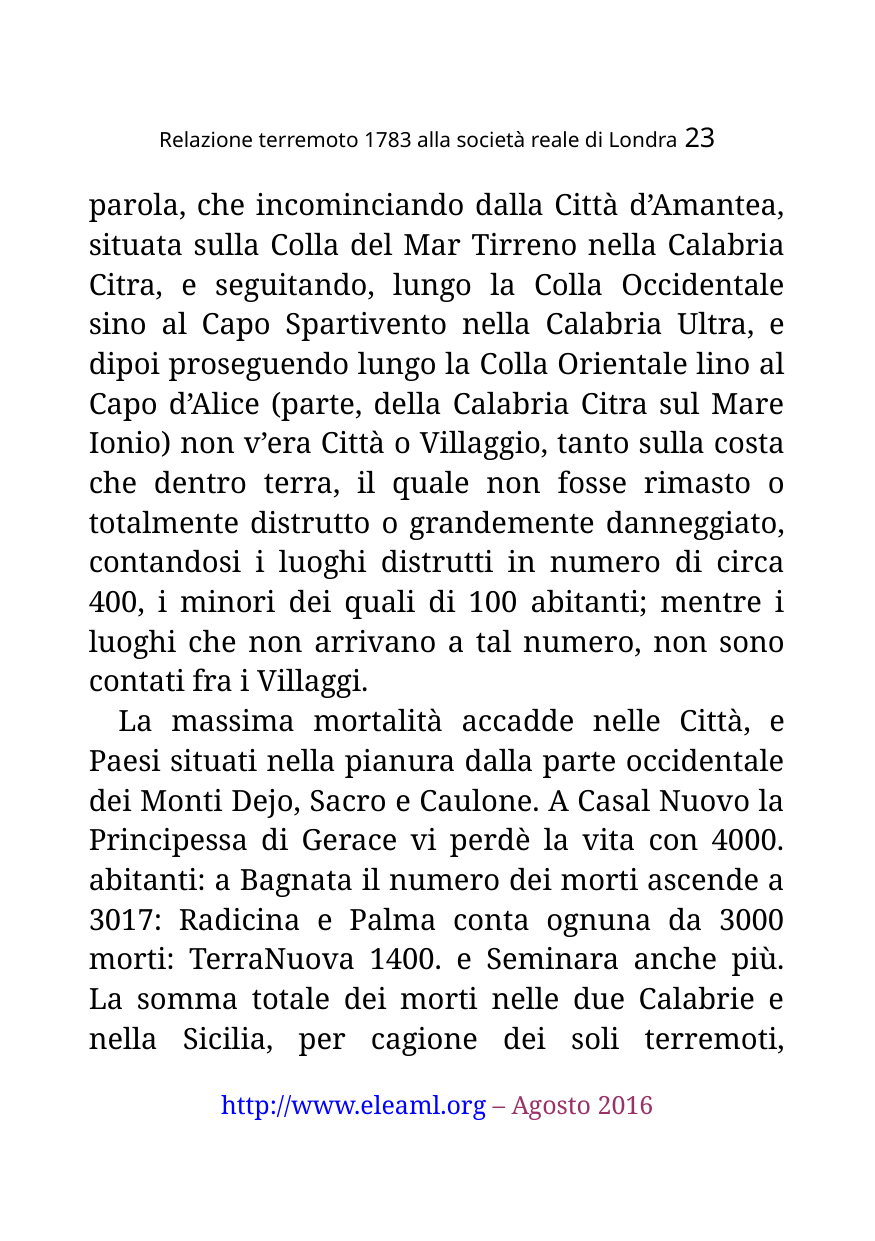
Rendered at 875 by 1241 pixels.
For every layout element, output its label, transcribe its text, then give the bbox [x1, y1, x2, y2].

text La massima mortalità accadde nelle Città, e Paesi situati nella pianura dalla parte occidentale dei Monti Dejo, Sacro e Caulone. A Casal Nuovo la Principessa di Gerace vi perdè la vita con 4000. abitanti: a Bagnata il numero dei morti ascende a 3017: Radicina e Palma conta ognuna da 3000 morti: TerraNuova 1400. e Seminara anche più. La somma totale dei morti nelle due Calabrie e nella Sicilia, per cagione dei soli terremoti, [88, 700, 786, 1058]
text parola, che incominciando dalla Città d’Amantea, situata sulla Colla del Mar Tirreno nella Calabria Citra, e seguitando, lungo la Colla Occidentale sino al Capo Spartivento nella Calabria Ultra, e dipoi proseguendo lungo la Colla Orientale lino al Capo d’Alice (parte, della Calabria Citra sul Mare Ionio) non v’era Città o Villaggio, tanto sulla costa che dentro terra, il quale non fosse rimasto o totalmente distrutto o grandemente danneggiato, contandosi i luoghi distrutti in numero di circa 400, i minori dei quali di 100 abitanti; mentre i luoghi che non arrivano a tal numero, non sono contati fra i Villaggi. [88, 184, 786, 700]
